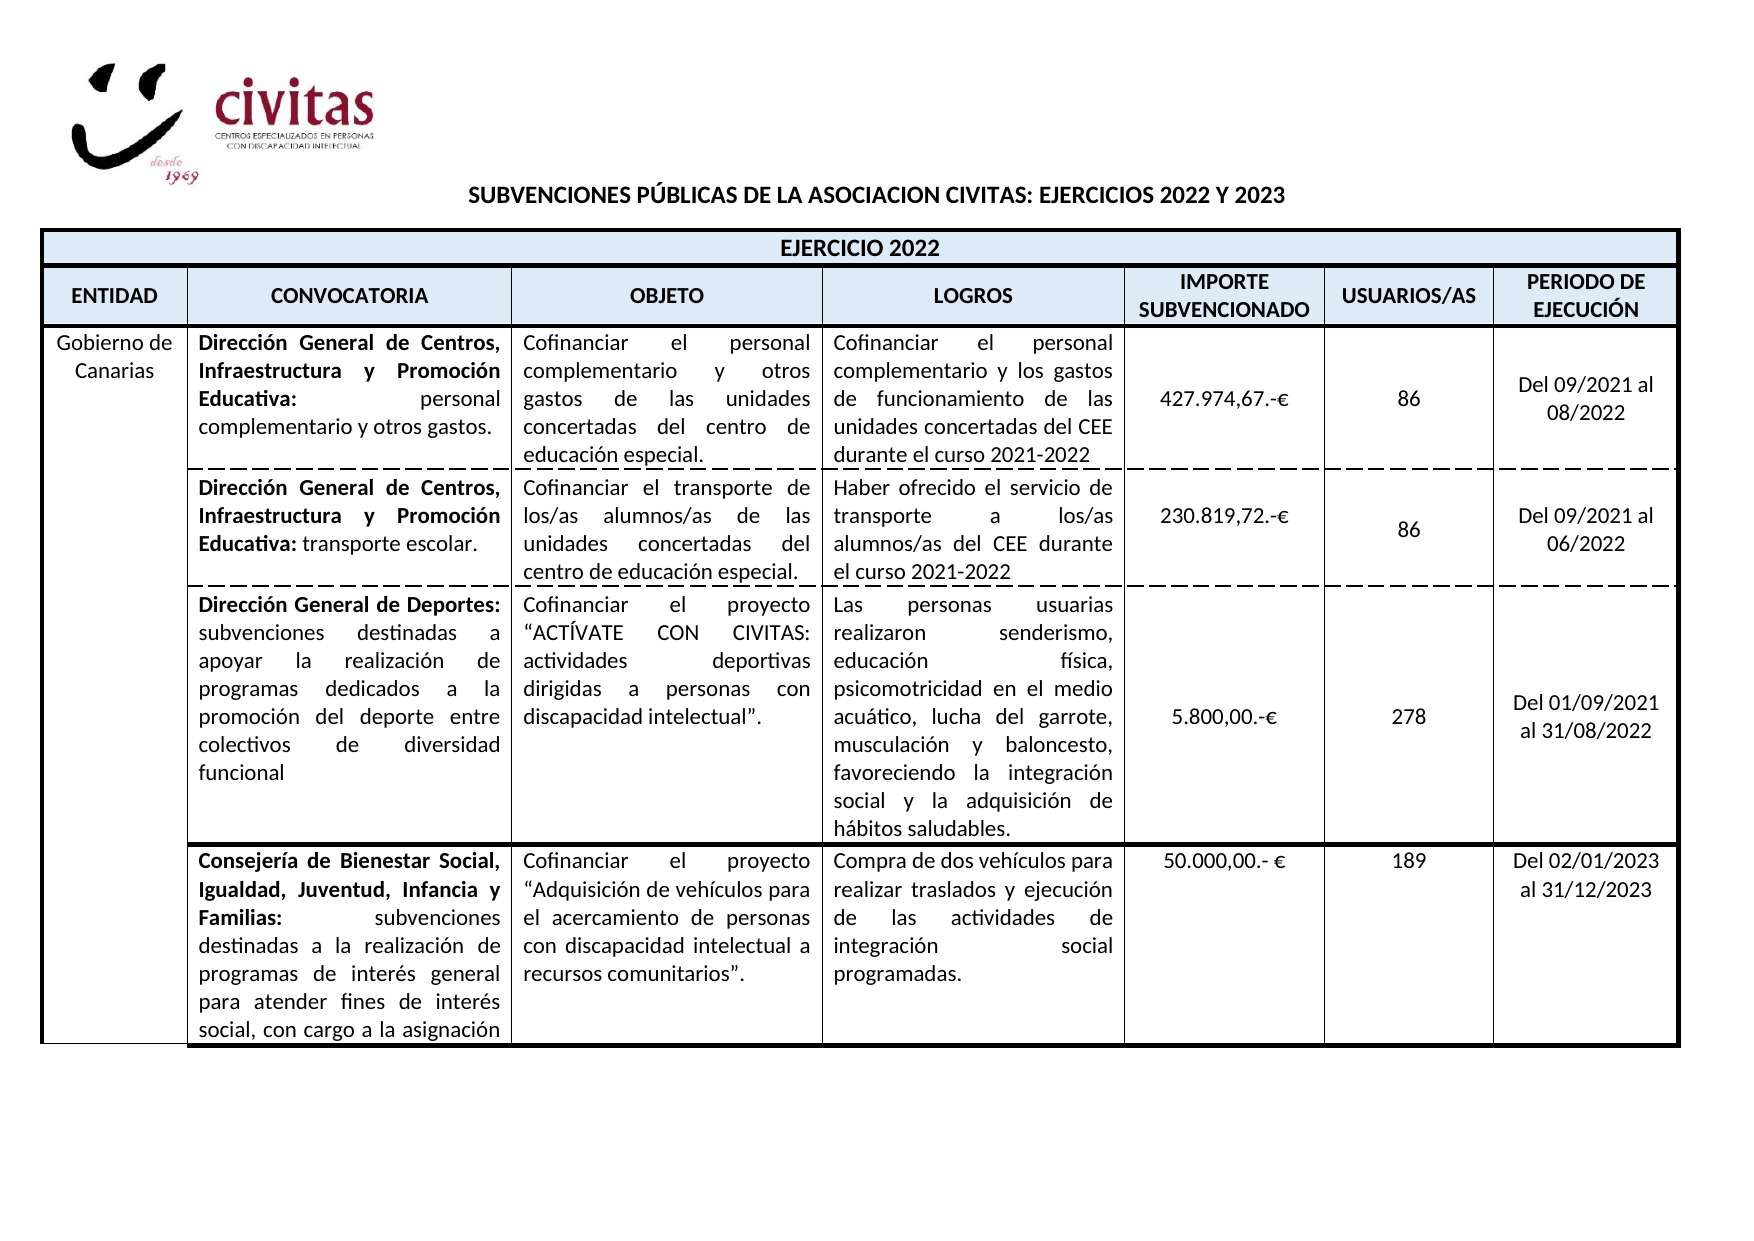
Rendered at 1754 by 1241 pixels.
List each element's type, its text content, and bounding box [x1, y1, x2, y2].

table_cell 50.000,00.- € [1125, 847, 1324, 1043]
table_cell Compra de dos vehículos para realizar traslados y ejecución de las actividades de integración social programadas. [823, 847, 1124, 1043]
table_cell Cofinanciar el personal complementario y los gastos de funcionamiento de las unidades concertadas del CEE durante el curso 2021-2022 [823, 328, 1124, 468]
table_cell OBJETO [512, 268, 822, 323]
table_cell Dirección General de Centros, Infraestructura y Promoción Educativa: transporte escolar. [188, 468, 511, 585]
table_cell Dirección General de Deportes: subvenciones destinadas a apoyar la realización de programas dedicados a la promoción del deporte entre colectivos de diversidad funcional [188, 585, 511, 842]
table_cell Del 09/2021 al 06/2022 [1494, 468, 1676, 585]
table_cell 278 [1325, 585, 1493, 842]
table_cell Consejería de Bienestar Social, Igualdad, Juventud, Infancia y Familias: subvenciones destinadas a la realización de programas de interés general para atender fines de interés social, con cargo a la asignación [188, 847, 511, 1043]
table_cell 5.800,00.-€ [1125, 585, 1324, 842]
table_cell USUARIOS/AS [1325, 268, 1493, 323]
table_cell Cofinanciar el proyecto “Adquisición de vehículos para el acercamiento de personas con discapacidad intelectual a recursos comunitarios”. [512, 847, 822, 1043]
table_cell Gobierno de Canarias [44, 328, 187, 1043]
table_cell 230.819,72.-€ [1125, 468, 1324, 585]
table_cell PERIODO DE EJECUCIÓN [1494, 268, 1676, 323]
table_cell Haber ofrecido el servicio de transporte a los/as alumnos/as del CEE durante el curso 2021-2022 [823, 468, 1124, 585]
table_header EJERCICIO 2022 [44, 232, 1676, 263]
table_cell Del 02/01/2023 al 31/12/2023 [1494, 847, 1676, 1043]
table_cell 86 [1325, 468, 1493, 585]
table_cell 189 [1325, 847, 1493, 1043]
table_cell Las personas usuarias realizaron senderismo, educación física, psicomotricidad en el medio acuático, lucha del garrote, musculación y baloncesto, favoreciendo la integración social y la adquisición de hábitos saludables. [823, 585, 1124, 842]
table_cell LOGROS [823, 268, 1124, 323]
table_cell ENTIDAD [44, 268, 187, 323]
table_cell IMPORTE SUBVENCIONADO [1125, 268, 1324, 323]
table_cell 86 [1325, 328, 1493, 468]
table_cell Del 09/2021 al 08/2022 [1494, 328, 1676, 468]
table_cell Cofinanciar el transporte de los/as alumnos/as de las unidades concertadas del centro de educación especial. [512, 468, 822, 585]
table_cell Cofinanciar el personal complementario y otros gastos de las unidades concertadas del centro de educación especial. [512, 328, 822, 468]
table_cell CONVOCATORIA [188, 268, 511, 323]
table_cell Cofinanciar el proyecto “ACTÍVATE CON CIVITAS: actividades deportivas dirigidas a personas con discapacidad intelectual”. [512, 585, 822, 842]
table_cell 427.974,67.-€ [1125, 328, 1324, 468]
table_cell Del 01/09/2021 al 31/08/2022 [1494, 585, 1676, 842]
table_cell Dirección General de Centros, Infraestructura y Promoción Educativa: personal complementario y otros gastos. [188, 328, 511, 468]
text SUBVENCIONES PÚBLICAS DE LA ASOCIACION CIVITAS: EJERCICIOS 2022 Y 2023 [148, 179, 1606, 209]
